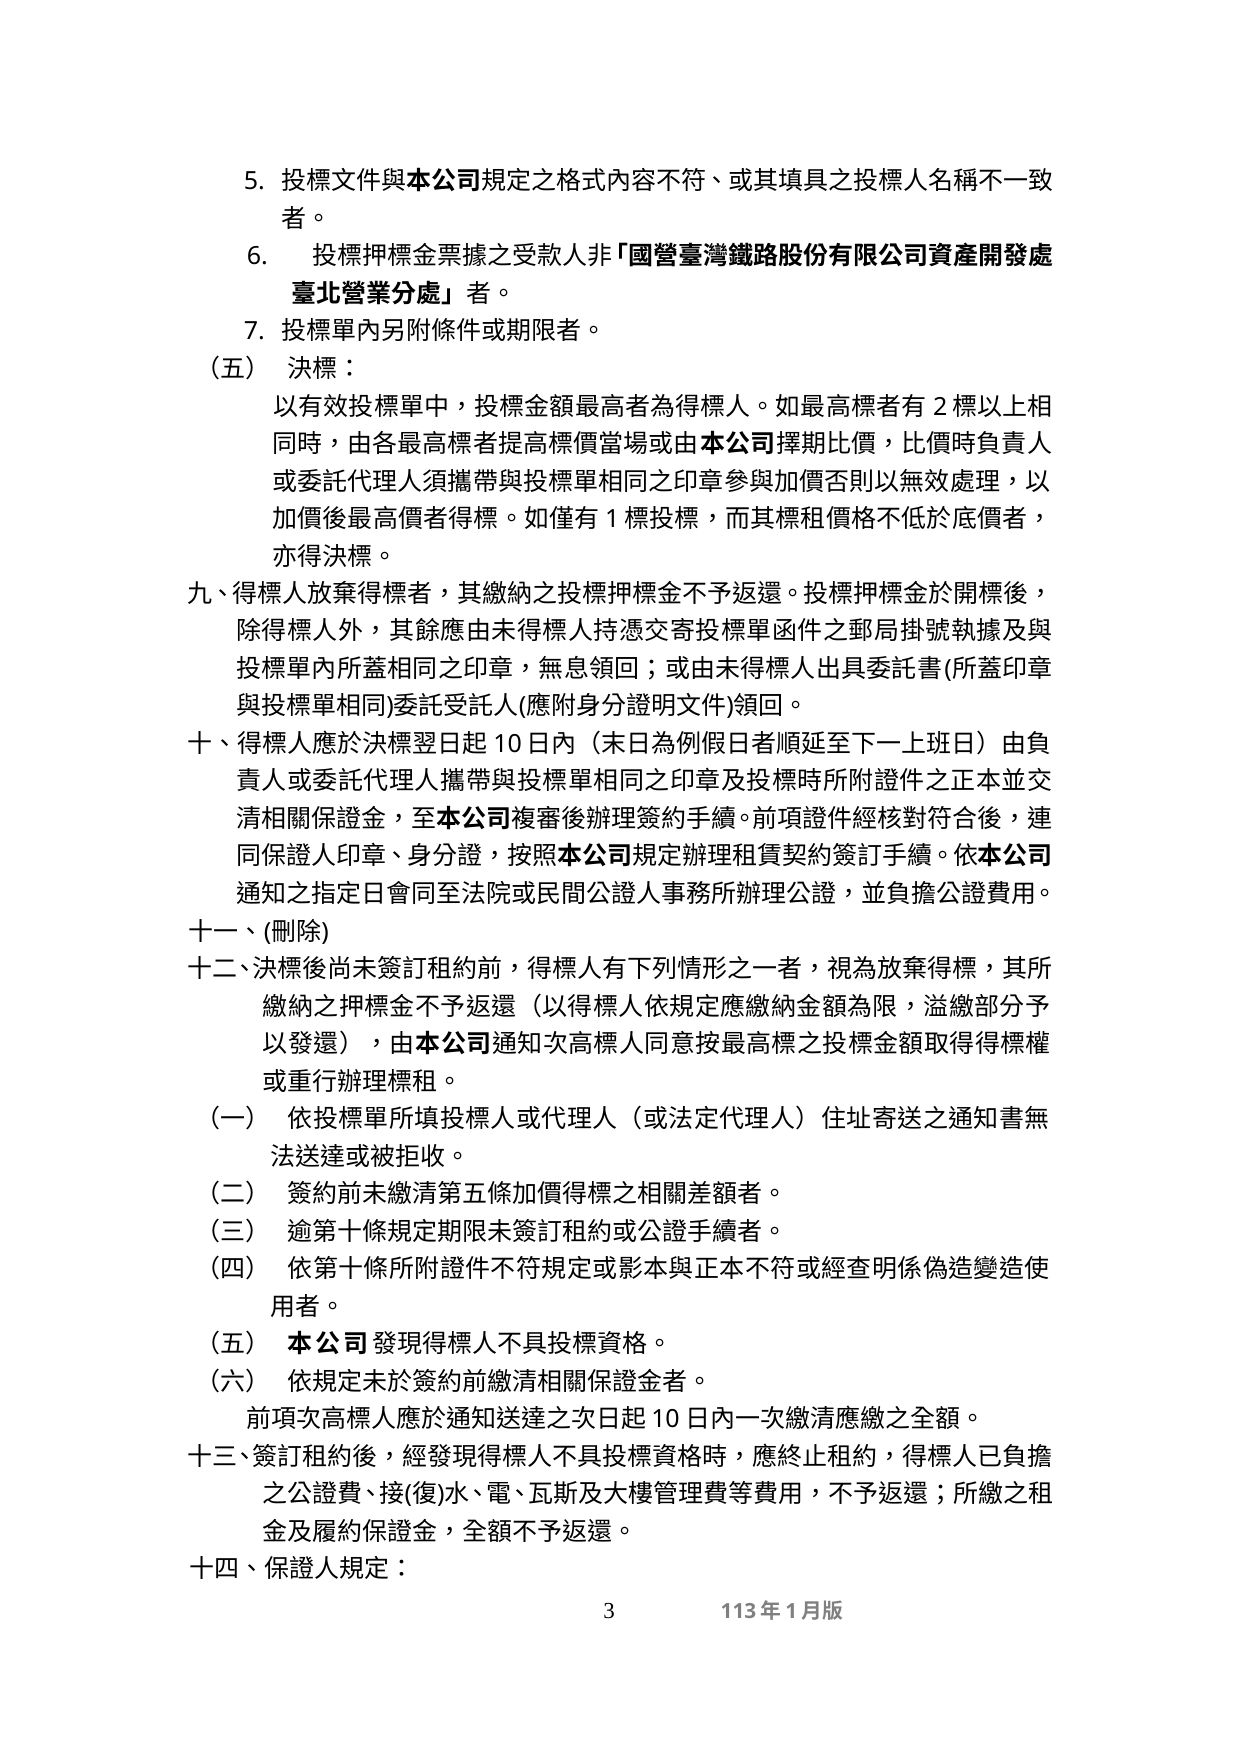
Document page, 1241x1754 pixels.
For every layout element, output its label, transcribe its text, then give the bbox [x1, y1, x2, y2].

list 本公司發現得標人不具投標資格。 [195, 1322, 1051, 1360]
list 依投標單所填投標人或代理人（或法定代理人）住址寄送之通知書無法送達或被拒收。 [195, 1097, 1051, 1172]
text 十一、(刪除) [189, 910, 1053, 947]
text 十二、決標後尚未簽訂租約前，得標人有下列情形之一者，視為放棄得標，其所繳納之押標金不予返還（以得標人依規定應繳納金額為限，溢繳部分予以發還），由本公司通知次高標人同意按最高標之投標金額取得得標權或重行辦理標租。 [187, 947, 1053, 1097]
list 投標單內另附條件或期限者。 [244, 310, 1053, 347]
text 十、得標人應於決標翌日起10日內（末日為例假日者順延至下一上班日）由負責人或委託代理人攜帶與投標單相同之印章及投標時所附證件之正本並交清相關保證金，至本公司複審後辦理簽約手續。前項證件經核對符合後，連同保證人印章、身分證，按照本公司規定辦理租賃契約簽訂手續。依本公司通知之指定日會同至法院或民間公證人事務所辦理公證，並負擔公證費用。 [187, 722, 1053, 910]
list 逾第十條規定期限未簽訂租約或公證手續者。 [195, 1210, 1051, 1247]
text 前項次高標人應於通知送達之次日起10日內一次繳清應繳之全額。 [246, 1397, 1053, 1435]
text 十四、保證人規定： [189, 1547, 1053, 1585]
list 投標押標金票據之受款人非「國營臺灣鐵路股份有限公司資產開發處臺北營業分處」者。 [247, 235, 1053, 310]
text 以有效投標單中，投標金額最高者為得標人。如最高標者有2標以上相同時，由各最高標者提高標價當場或由本公司擇期比價，比價時負責人或委託代理人須攜帶與投標單相同之印章參與加價否則以無效處理，以加價後最高價者得標。如僅有1標投標，而其標租價格不低於底價者，亦得決標。 [272, 385, 1053, 572]
text 九、得標人放棄得標者，其繳納之投標押標金不予返還。投標押標金於開標後，除得標人外，其餘應由未得標人持憑交寄投標單函件之郵局掛號執據及與投標單內所蓋相同之印章，無息領回；或由未得標人出具委託書(所蓋印章與投標單相同)委託受託人(應附身分證明文件)領回。 [187, 572, 1053, 722]
text 十三、簽訂租約後，經發現得標人不具投標資格時，應終止租約，得標人已負擔之公證費、接(復)水、電、瓦斯及大樓管理費等費用，不予返還；所繳之租金及履約保證金，全額不予返還。 [187, 1435, 1053, 1547]
list 投標文件與本公司規定之格式內容不符、或其填具之投標人名稱不一致者。 [244, 160, 1053, 235]
list 簽約前未繳清第五條加價得標之相關差額者。 [195, 1172, 1051, 1210]
list 依第十條所附證件不符規定或影本與正本不符或經查明係偽造變造使用者。 [195, 1247, 1051, 1322]
list 決標： [195, 347, 1051, 385]
list 依規定未於簽約前繳清相關保證金者。 [195, 1360, 1051, 1397]
